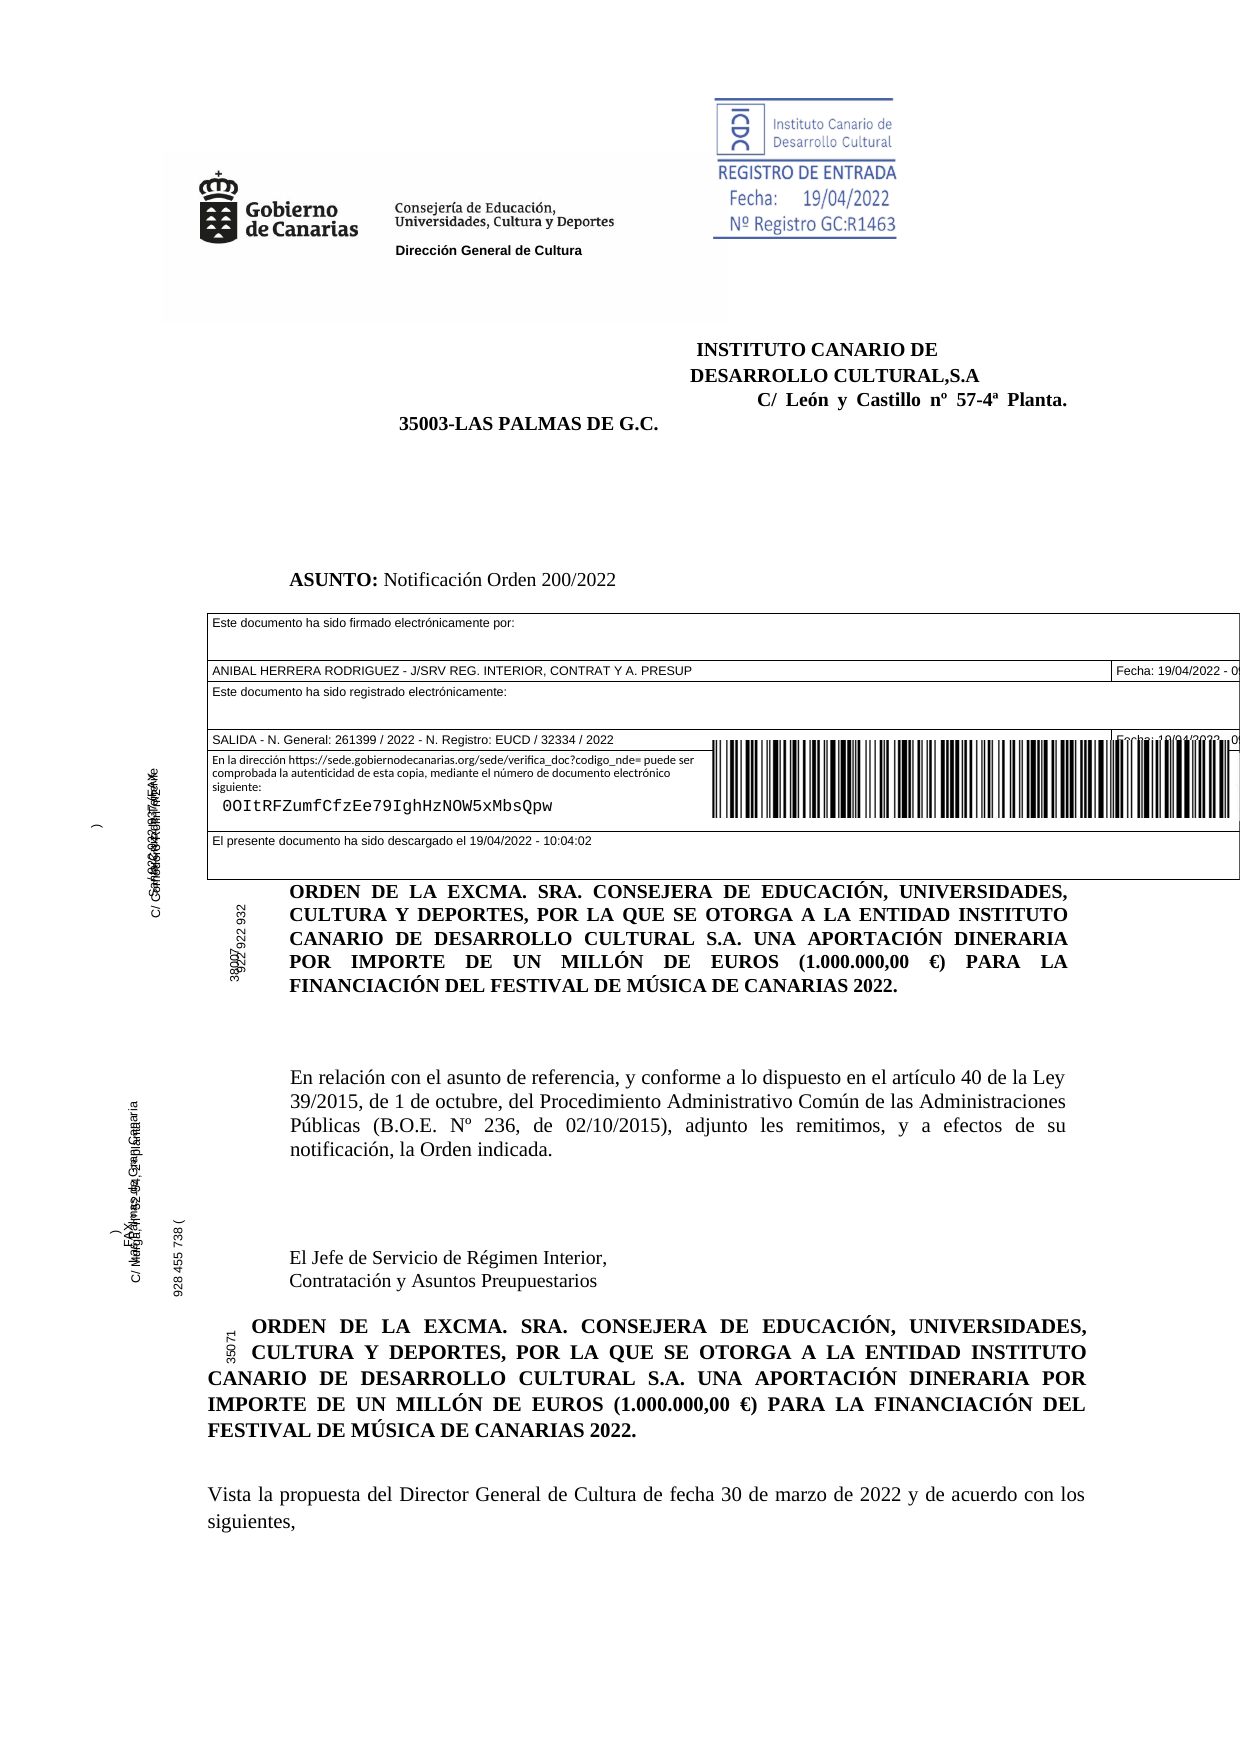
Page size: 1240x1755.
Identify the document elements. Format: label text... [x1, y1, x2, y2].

table_cell Fecha: 19/04/2022 - 09:55:43 [1112, 730, 1239, 750]
text ORDEN DE LA EXCMA. SRA. CONSEJERA DE EDUCACIÓN, UNIVERSIDADES, CULTURA Y DEPORTES, POR LA QUE SE OTORGA A LA ENTIDAD INSTITUTO CANARIO DE DESARROLLO CULTURAL S.A. UNA APORTACIÓN DINERARIA POR IMPORTE DE UN MILLÓN DE EUROS (1.000.000,00 €) PARA LA FINANCIACIÓN DEL FESTIVAL DE MÚSICA DE CANARIAS 2022. [207, 1314, 1087, 1442]
table_cell El presente documento ha sido descargado el 19/04/2022 - 10:04:02 [208, 832, 1112, 879]
text C/ León y Castillo nº 57-4ª Planta. 35003-LAS PALMAS DE G.C. [246, 388, 1069, 434]
table_cell En la dirección https://sede.gobiernodecanarias.org/sede/verifica_doc?codigo_nde= puede ser comprobada la autenticidad de esta copia, mediante el número de documento electrónico siguiente: 0OItRFZumfCfzEe79IghHzNOW5xMbsQpw [208, 751, 1112, 831]
text En relación con el asunto de referencia, y conforme a lo dispuesto en el artículo 40 de la Ley 39/2015, de 1 de octubre, del Procedimiento Administrativo Común de las Administraciones Públicas (B.O.E. Nº 236, de 02/10/2015), adjunto les remitimos, y a efectos de su notificación, la Orden indicada. [247, 1066, 1067, 1161]
table_cell [1112, 682, 1239, 729]
text ORDEN DE LA EXCMA. SRA. CONSEJERA DE EDUCACIÓN, UNIVERSIDADES, CULTURA Y DEPORTES, POR LA QUE SE OTORGA A LA ENTIDAD INSTITUTO CANARIO DE DESARROLLO CULTURAL S.A. UNA APORTACIÓN DINERARIA POR IMPORTE DE UN MILLÓN DE EUROS (1.000.000,00 €) PARA LA FINANCIACIÓN DEL FESTIVAL DE MÚSICA DE CANARIAS 2022. [246, 880, 1069, 996]
table_cell ANIBAL HERRERA RODRIGUEZ - J/SRV REG. INTERIOR, CONTRAT Y A. PRESUP [208, 661, 1111, 681]
table_cell Fecha: 19/04/2022 - 09:39:16 [1112, 661, 1239, 681]
table_cell SALIDA - N. General: 261399 / 2022 - N. Registro: EUCD / 32334 / 2022 [208, 730, 1111, 750]
table_header Este documento ha sido firmado electrónicamente por: [208, 614, 1112, 660]
text ASUNTO: Notificación Orden 200/2022 [246, 568, 670, 591]
table_cell Este documento ha sido registrado electrónicamente: [208, 682, 1112, 729]
text Vista la propuesta del Director General de Cultura de fecha 30 de marzo de 2022 y de acuerdo con los siguientes, [207, 1482, 1087, 1533]
text DESARROLLO CULTURAL,S.A [208, 364, 980, 386]
table_cell [1112, 832, 1239, 879]
text El Jefe de Servicio de Régimen Interior, Contratación y Asuntos Preupuestarios [246, 1246, 670, 1292]
table_header [1112, 614, 1239, 660]
text INSTITUTO CANARIO DE [208, 334, 1087, 362]
table_cell [1112, 751, 1239, 831]
